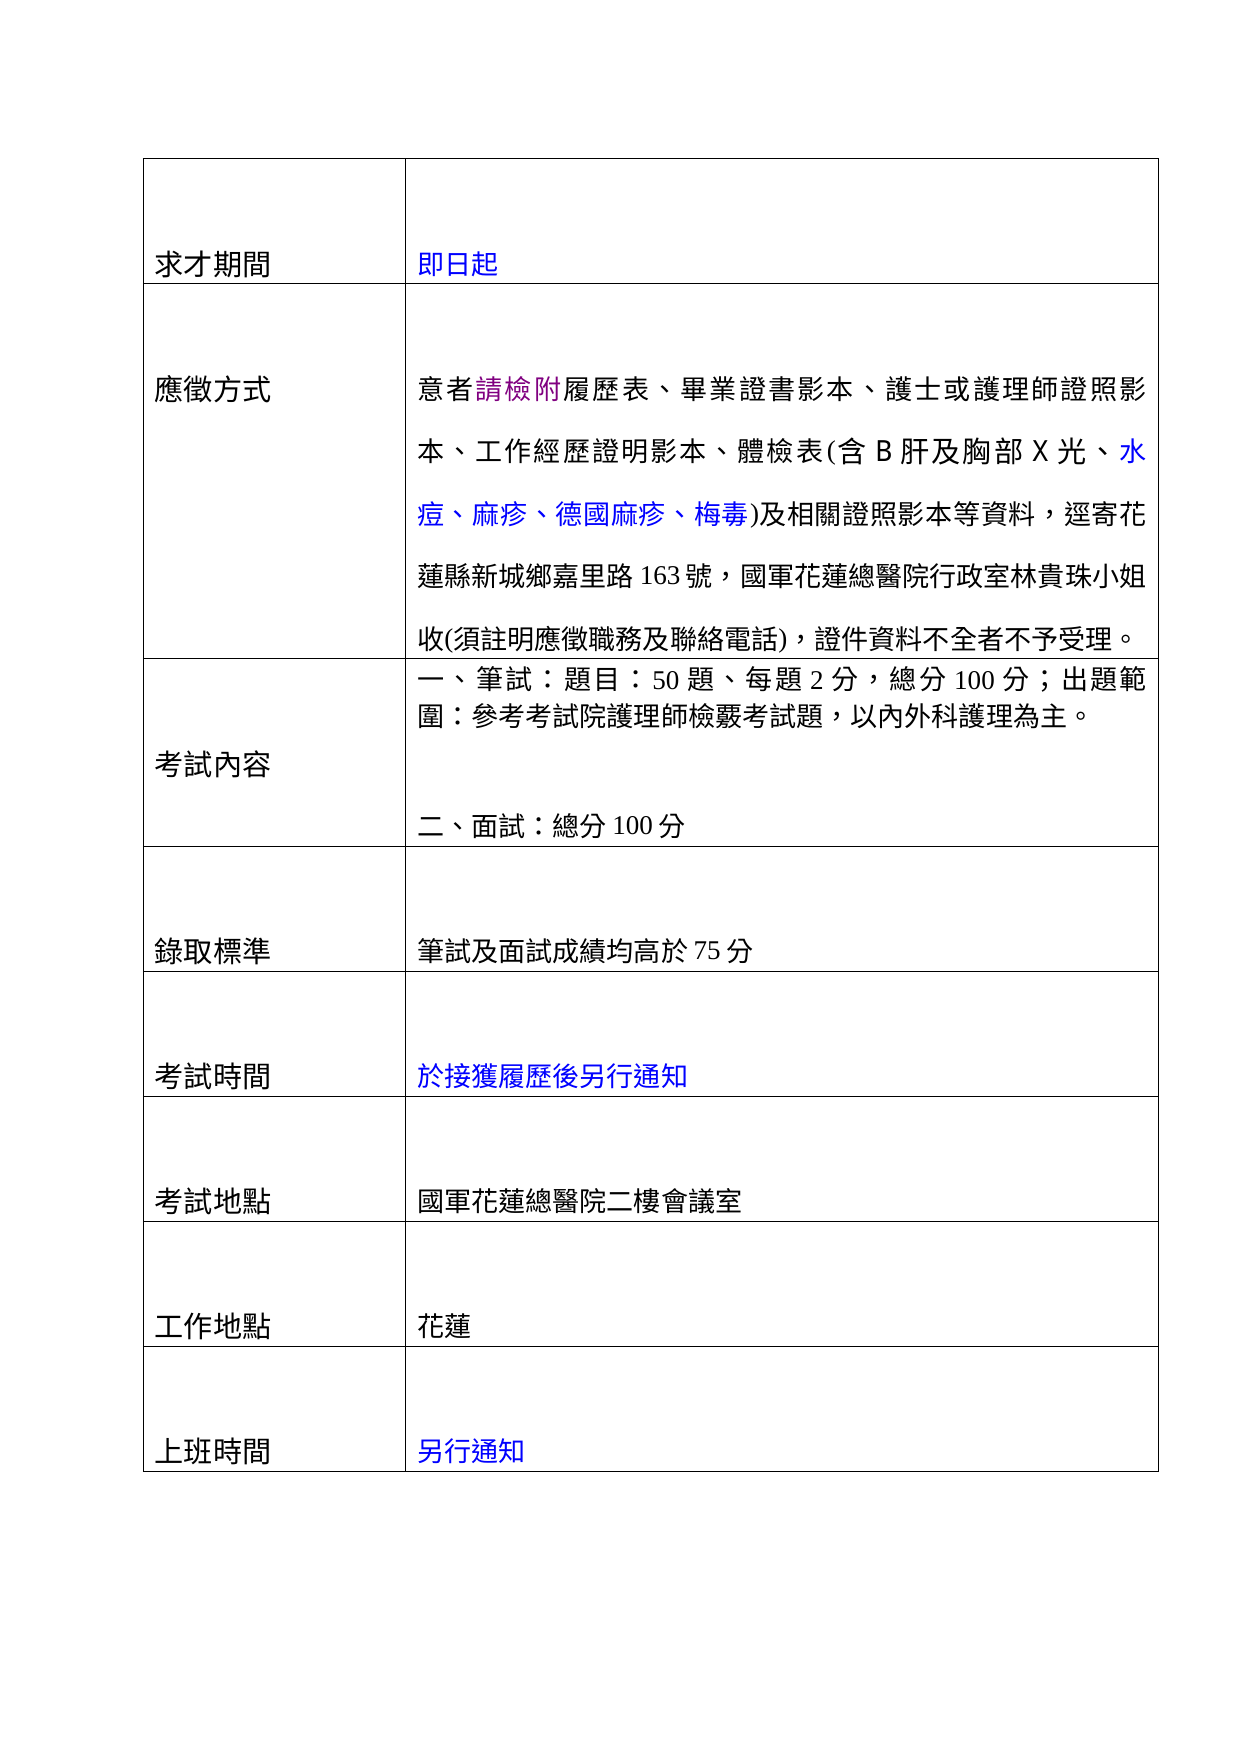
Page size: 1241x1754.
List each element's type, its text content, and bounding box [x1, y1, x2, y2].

table_cell 筆試及面試成績均高於75分 [406, 847, 1158, 971]
table_cell 考試地點 [144, 1097, 405, 1221]
table_cell 工作地點 [144, 1222, 405, 1346]
table_cell 國軍花蓮總醫院二樓會議室 [406, 1097, 1158, 1221]
table_cell 考試時間 [144, 972, 405, 1096]
table_cell 上班時間 [144, 1347, 405, 1471]
table_cell 一、筆試：題目：50題、每題2分，總分100分；出題範圍：參考考試院護理師檢覈考試題，以內外科護理為主。 二、面試：總分100分 [406, 659, 1158, 846]
table_cell 於接獲履歷後另行通知 [406, 972, 1158, 1096]
table_cell 另行通知 [406, 1347, 1158, 1471]
table_cell 意者請檢附履歷表、畢業證書影本、護士或護理師證照影本、工作經歷證明影本、體檢表(含B肝及胸部X光、水痘、麻疹、德國麻疹、梅毒)及相關證照影本等資料，逕寄花蓮縣新城鄉嘉里路163號，國軍花蓮總醫院行政室林貴珠小姐收(須註明應徵職務及聯絡電話)，證件資料不全者不予受理。 [406, 284, 1158, 658]
table_cell 求才期間 [144, 159, 405, 283]
table_cell 考試內容 [144, 659, 405, 846]
table_cell 錄取標準 [144, 847, 405, 971]
table_cell 應徵方式 [144, 284, 405, 658]
table_cell 即日起 [406, 159, 1158, 283]
table_cell 花蓮 [406, 1222, 1158, 1346]
